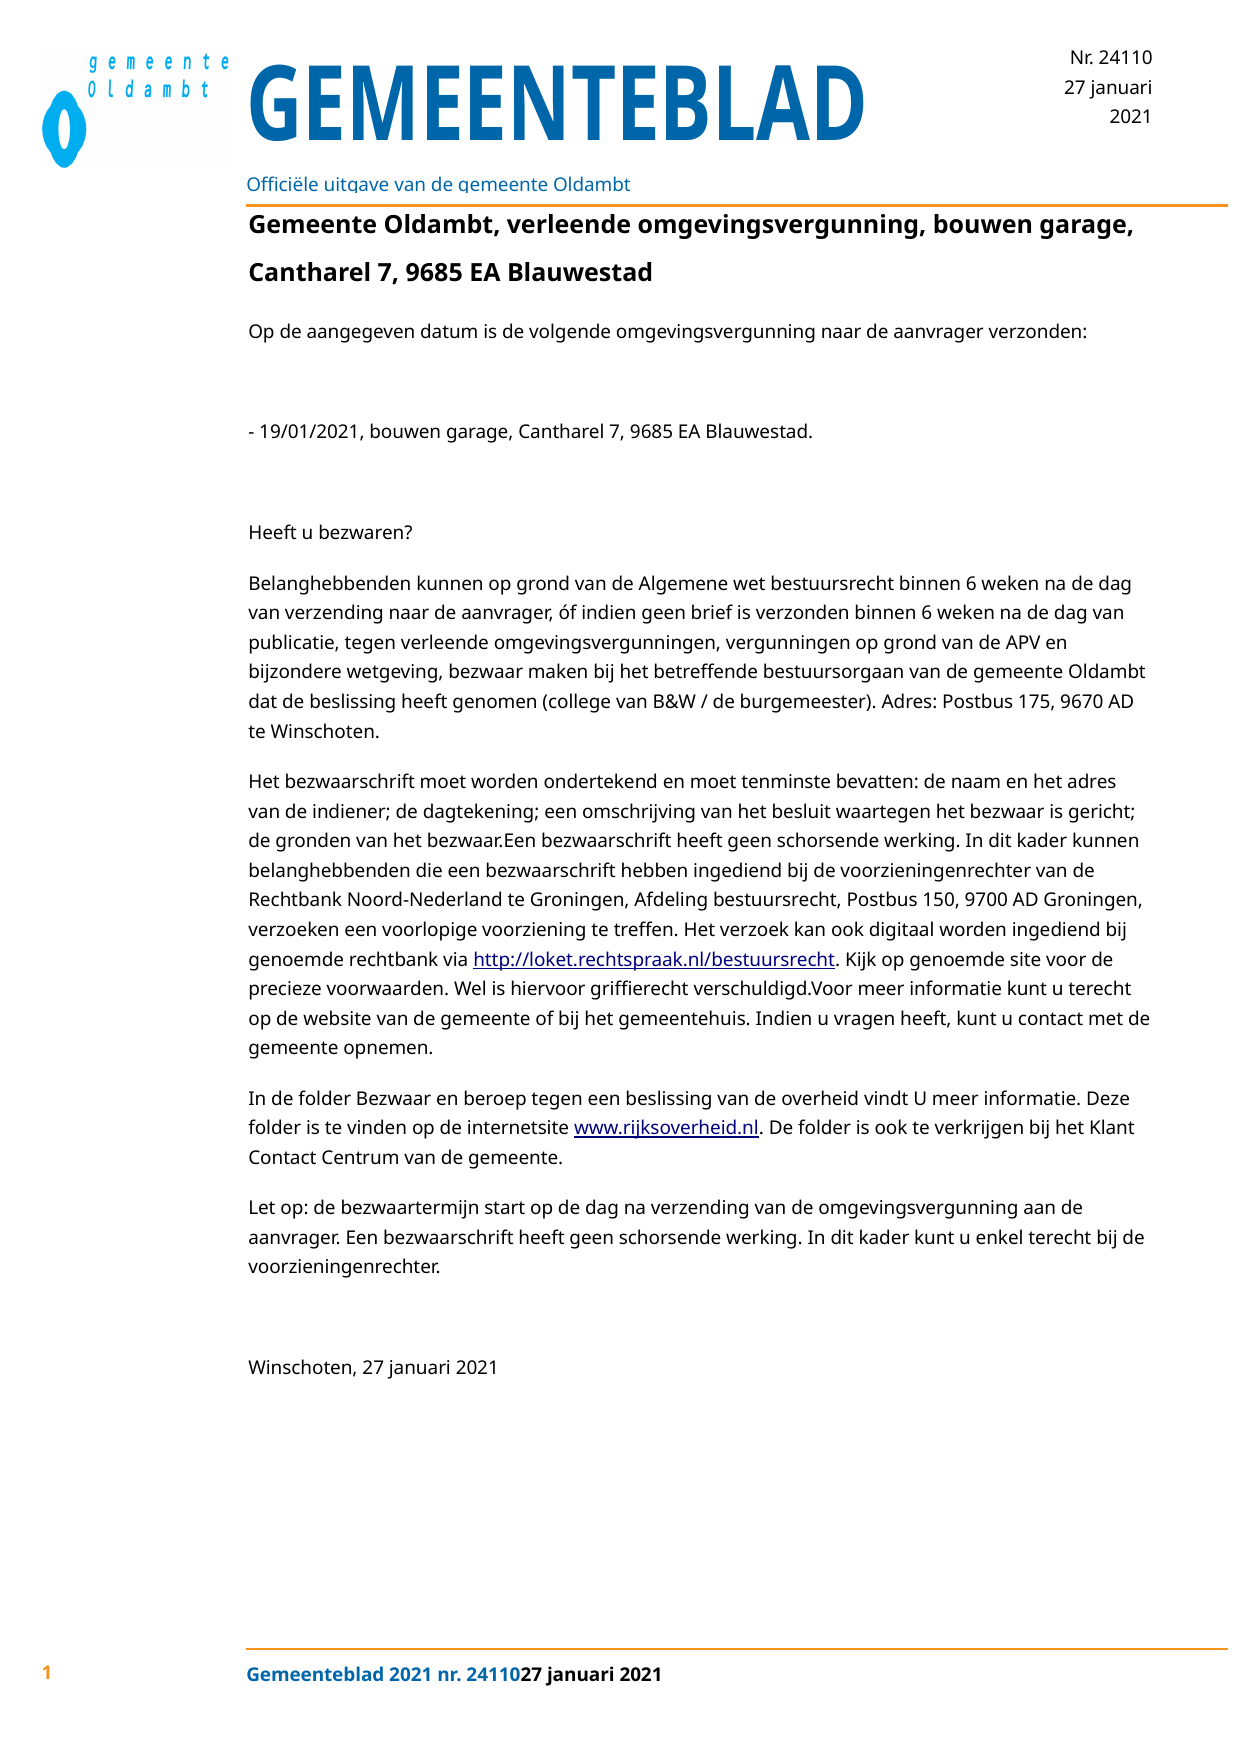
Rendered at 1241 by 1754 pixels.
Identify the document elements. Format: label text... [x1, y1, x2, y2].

text Het bezwaarschrift moet worden ondertekend en moet tenminste bevatten: de naam en het adres van de indiener; de dagtekening; een omschrijving van het besluit waartegen het bezwaar is gericht; de gronden van het bezwaar.Een bezwaarschrift heeft geen schorsende werking. In dit kader kunnen belanghebbenden die een bezwaarschrift hebben ingediend bij de voorzieningenrechter van de Rechtbank Noord-Nederland te Groningen, Afdeling bestuursrecht, Postbus 150, 9700 AD Groningen, verzoeken een voorlopige voorziening te treffen. Het verzoek kan ook digitaal worden ingediend bij genoemde rechtbank via http://loket.rechtspraak.nl/bestuursrecht. Kijk op genoemde site voor de precieze voorwaarden. Wel is hiervoor griffierecht verschuldigd.Voor meer informatie kunt u terecht op de website van de gemeente of bij het gemeentehuis. Indien u vragen heeft, kunt u contact met de gemeente opnemen. [248, 768, 1152, 1060]
text In de folder Bezwaar en beroep tegen een beslissing van de overheid vindt U meer informatie. Deze folder is te vinden op de internetsite www.rijksoverheid.nl. De folder is ook te verkrijgen bij het Klant Contact Centrum van de gemeente. [248, 1085, 1152, 1170]
text - 19/01/2021, bouwen garage, Cantharel 7, 9685 EA Blauwestad. [248, 419, 1152, 444]
text Gemeente Oldambt, verleende omgevingsvergunning, bouwen garage, Cantharel 7, 9685 EA Blauwestad [248, 207, 1152, 288]
text Let op: de bezwaartermijn start op de dag na verzending van de omgevingsvergunning aan de aanvrager. Een bezwaarschrift heeft geen schorsende werking. In dit kader kunt u enkel terecht bij de voorzieningenrechter. [248, 1194, 1152, 1279]
text Winschoten, 27 januari 2021 [248, 1354, 1152, 1380]
text Heeft u bezwaren? [248, 519, 1152, 545]
text Belanghebbenden kunnen op grond van de Algemene wet bestuursrecht binnen 6 weken na de dag van verzending naar de aanvrager, óf indien geen brief is verzonden binnen 6 weken na de dag van publicatie, tegen verleende omgevingsvergunningen, vergunningen op grond van de APV en bijzondere wetgeving, bezwaar maken bij het betreffende bestuursorgaan van de gemeente Oldambt dat de beslissing heeft genomen (college van B&W / de burgemeester). Adres: Postbus 175, 9670 AD te Winschoten. [248, 570, 1152, 744]
picture [41, 47, 231, 172]
text Op de aangegeven datum is de volgende omgevingsvergunning naar de aanvrager verzonden: [248, 318, 1152, 344]
